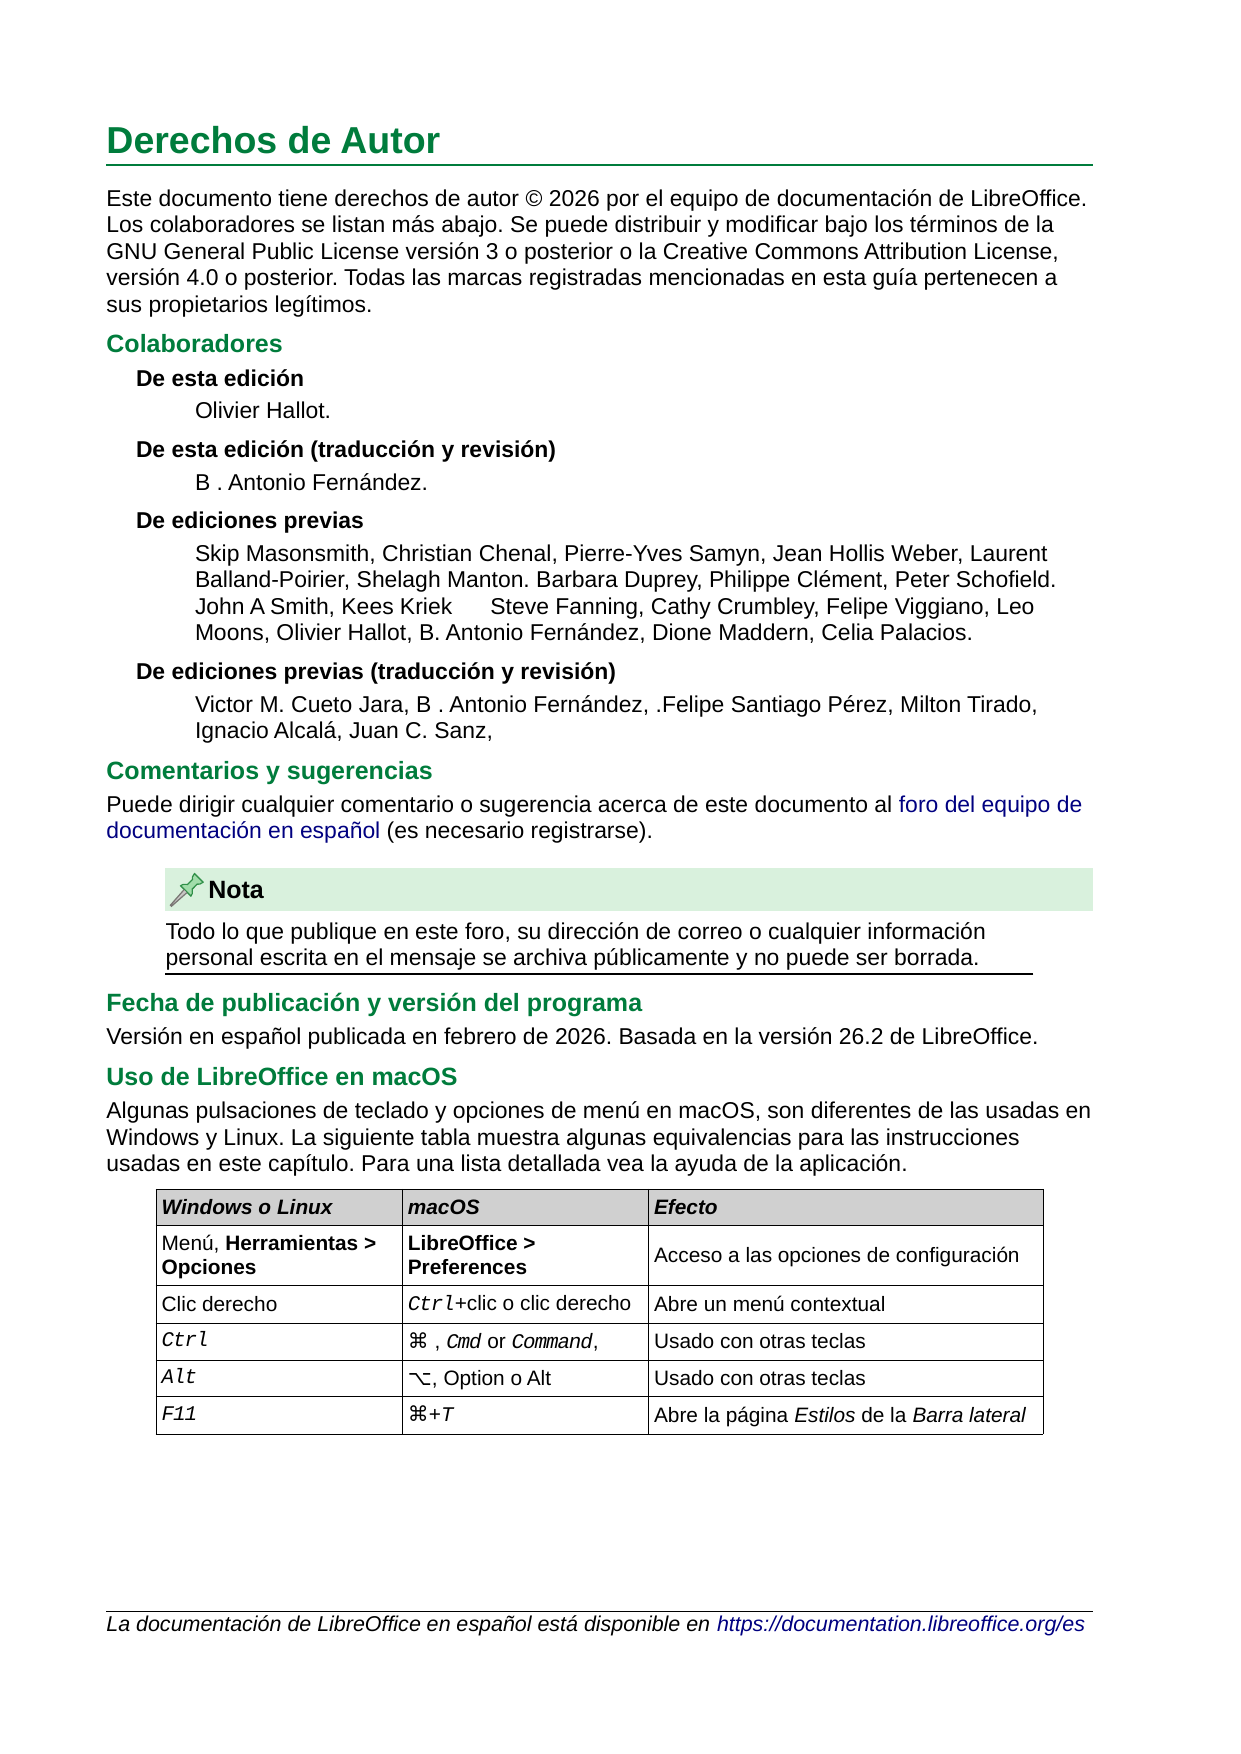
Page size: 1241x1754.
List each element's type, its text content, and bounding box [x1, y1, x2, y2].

table_cell ⌥, Option o Alt [403, 1361, 648, 1396]
text Skip Masonsmith, Christian Chenal, Pierre-Yves Samyn, Jean Hollis Weber, Laurent Balland-Poirier, Shelagh Manton. Barbara Duprey, Philippe Clément, Peter Schofield. John A Smith, Kees Kriek Steve Fanning, Cathy Crumbley, Felipe Viggiano, Leo Moons, Olivier Hallot, B. Antonio Fernández, Dione Maddern, Celia Palacios. [195, 540, 1093, 646]
table_header Windows o Linux [157, 1190, 402, 1225]
text Olivier Hallot. [195, 397, 1093, 423]
subtitle Comentarios y sugerencias [106, 756, 1093, 784]
text Todo lo que publique en este foro, su dirección de correo o cualquier información personal escrita en el mensaje se archiva públicamente y no puede ser borrada. [165, 918, 1033, 973]
table_cell Clic derecho [157, 1286, 402, 1322]
text De ediciones previas [136, 507, 1093, 534]
text De esta edición (traducción y revisión) [136, 436, 1093, 462]
subtitle Colaboradores [106, 329, 1093, 358]
subtitle Uso de LibreOffice en macOS [106, 1062, 1093, 1091]
text B . Antonio Fernández. [195, 469, 1093, 495]
table_cell ⌘ , Cmd or Command, [403, 1324, 648, 1360]
table_cell F11 [157, 1397, 402, 1434]
text De ediciones previas (traducción y revisión) [136, 658, 1093, 684]
table_cell Ctrl [157, 1324, 402, 1360]
subtitle Fecha de publicación y versión del programa [106, 988, 1093, 1017]
table_cell Ctrl+clic o clic derecho [403, 1286, 648, 1322]
text Algunas pulsaciones de teclado y opciones de menú en macOS, son diferentes de las usadas en Windows y Linux. La siguiente tabla muestra algunas equivalencias para las instrucciones usadas en este capítulo. Para una lista detallada vea la ayuda de la aplicación. [106, 1097, 1093, 1176]
table_cell Acceso a las opciones de configuración [649, 1226, 1043, 1284]
table_header macOS [403, 1190, 648, 1225]
table_cell Abre la página Estilos de la Barra lateral [649, 1397, 1043, 1434]
text De esta edición [136, 364, 1093, 391]
table_header Efecto [649, 1190, 1043, 1225]
table_cell LibreOffice > Preferences [403, 1226, 648, 1284]
text Este documento tiene derechos de autor © 2026 por el equipo de documentación de LibreOffice. Los colaboradores se listan más abajo. Se puede distribuir y modificar bajo los términos de la GNU General Public License versión 3 o posterior o la Creative Commons Attribution License, versión 4.0 o posterior. Todas las marcas registradas mencionadas en esta guía pertenecen a sus propietarios legítimos. [106, 185, 1093, 317]
text Victor M. Cueto Jara, B . Antonio Fernández, .Felipe Santiago Pérez, Milton Tirado, Ignacio Alcalá, Juan C. Sanz, [195, 691, 1093, 743]
table_cell Usado con otras teclas [649, 1361, 1043, 1396]
table_cell ⌘+T [403, 1397, 648, 1434]
table_cell Usado con otras teclas [649, 1324, 1043, 1360]
subtitle Nota [165, 868, 1093, 911]
table_cell Alt [157, 1361, 402, 1396]
table_cell Menú, Herramientas > Opciones [157, 1226, 402, 1284]
subtitle Derechos de Autor [106, 118, 1093, 164]
text Versión en español publicada en febrero de 2026. Basada en la versión 26.2 de LibreOffice. [106, 1023, 1093, 1049]
table_cell Abre un menú contextual [649, 1286, 1043, 1322]
text Puede dirigir cualquier comentario o sugerencia acerca de este documento al foro del equipo de documentación en español (es necesario registrarse). [106, 791, 1093, 844]
